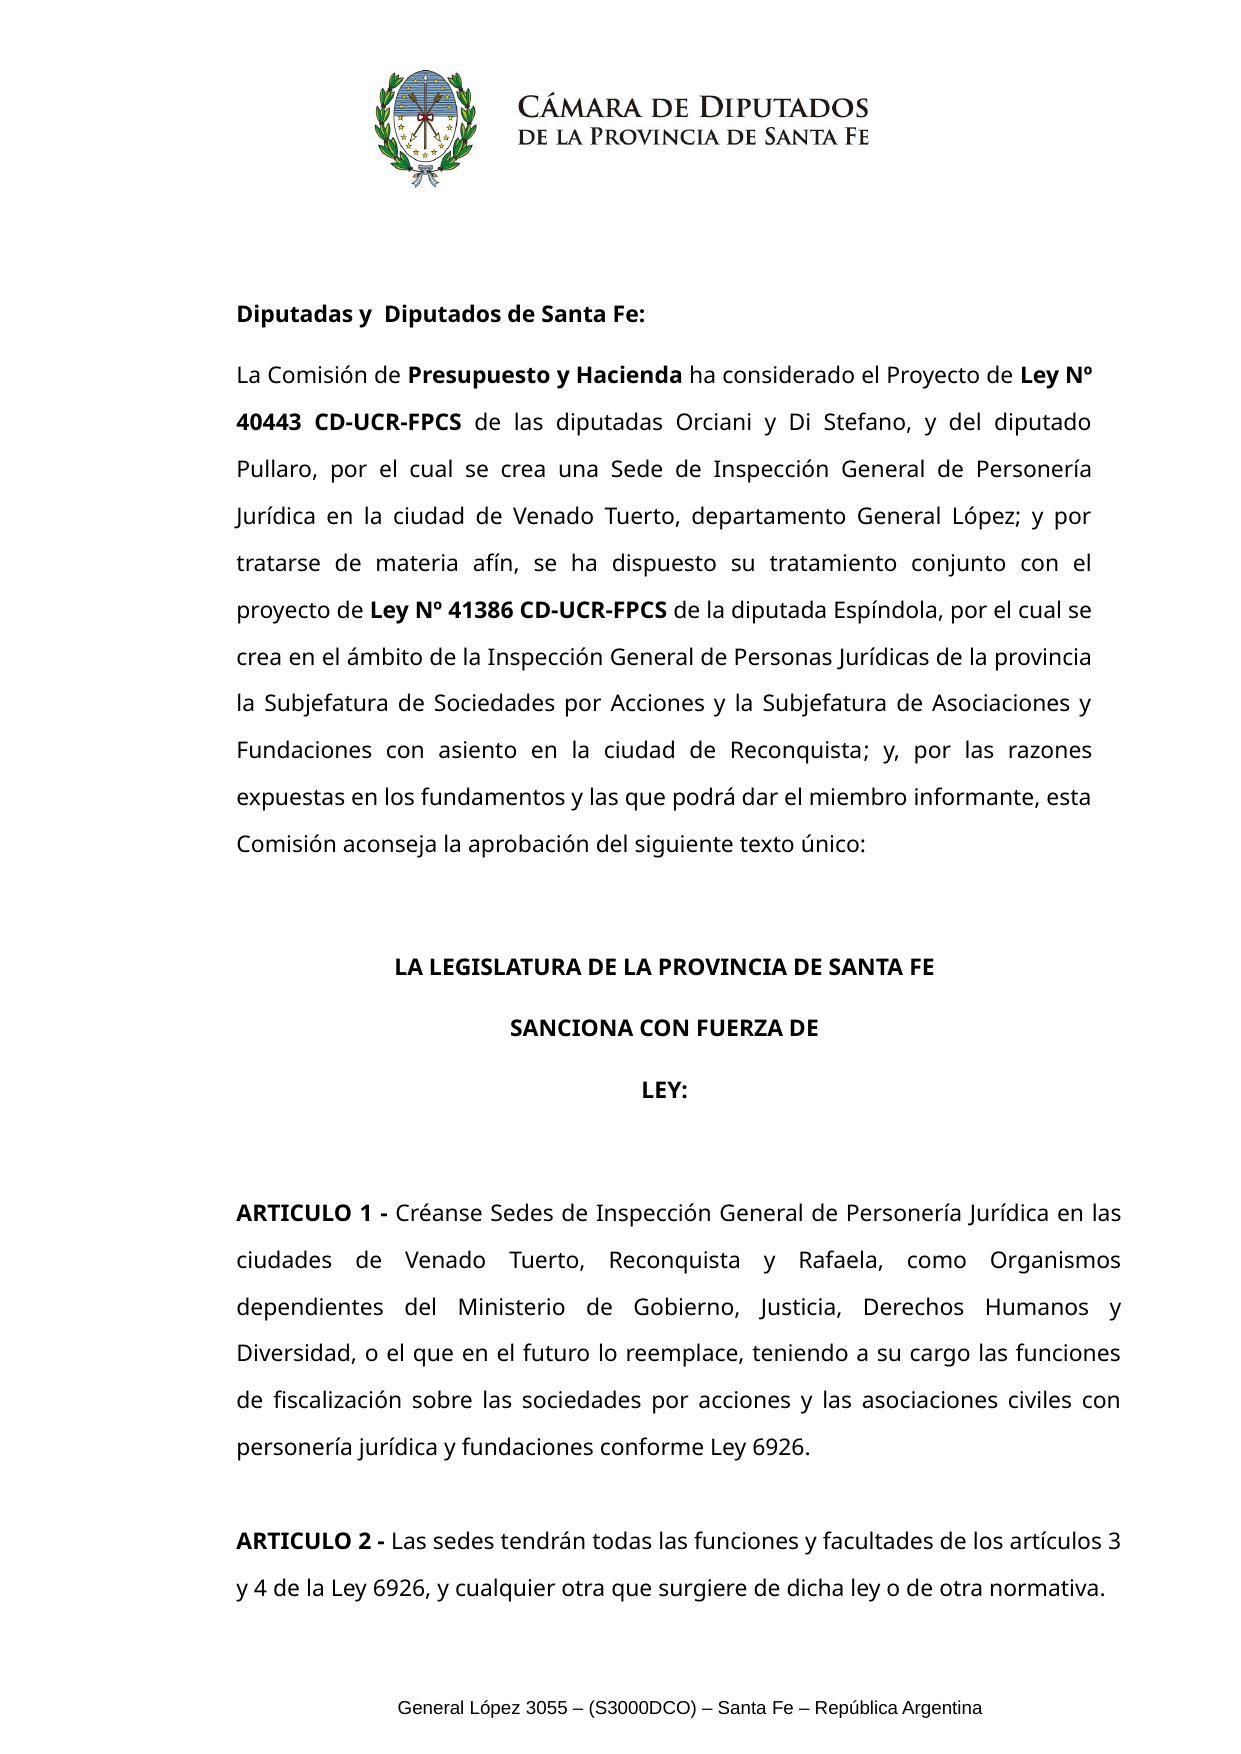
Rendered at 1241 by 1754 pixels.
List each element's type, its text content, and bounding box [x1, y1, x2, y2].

text Diputadas y Diputados de Santa Fe: [236, 298, 1093, 329]
text LEY: [236, 1074, 1093, 1105]
text LA LEGISLATURA DE LA PROVINCIA DE SANTA FE [236, 951, 1093, 982]
text La Comisión de Presupuesto y Hacienda ha considerado el Proyecto de Ley Nº 40443 CD-UCR-FPCS de las diputadas Orciani y Di Stefano, y del diputado Pullaro, por el cual se crea una Sede de Inspección General de Personería Jurídica en la ciudad de Venado Tuerto, departamento General López; y por tratarse de materia afín, se ha dispuesto su tratamiento conjunto con el proyecto de Ley Nº 41386 CD-UCR-FPCS de la diputada Espíndola, por el cual se crea en el ámbito de la Inspección General de Personas Jurídicas de la provincia la Subjefatura de Sociedades por Acciones y la Subjefatura de Asociaciones y Fundaciones con asiento en la ciudad de Reconquista; y, por las razones expuestas en los fundamentos y las que podrá dar el miembro informante, esta Comisión aconseja la aprobación del siguiente texto único: [236, 359, 1093, 859]
text SANCIONA CON FUERZA DE [236, 1012, 1093, 1043]
text ARTICULO 1 - Créanse Sedes de Inspección General de Personería Jurídica en las ciudades de Venado Tuerto, Reconquista y Rafaela, como Organismos dependientes del Ministerio de Gobierno, Justicia, Derechos Humanos y Diversidad, o el que en el futuro lo reemplace, teniendo a su cargo las funciones de fiscalización sobre las sociedades por acciones y las asociaciones civiles con personería jurídica y fundaciones conforme Ley 6926. [236, 1197, 1122, 1462]
text ARTICULO 2 - Las sedes tendrán todas las funciones y facultades de los artículos 3 y 4 de la Ley 6926, y cualquier otra que surgiere de dicha ley o de otra normativa. [236, 1525, 1122, 1603]
picture [374, 70, 869, 192]
